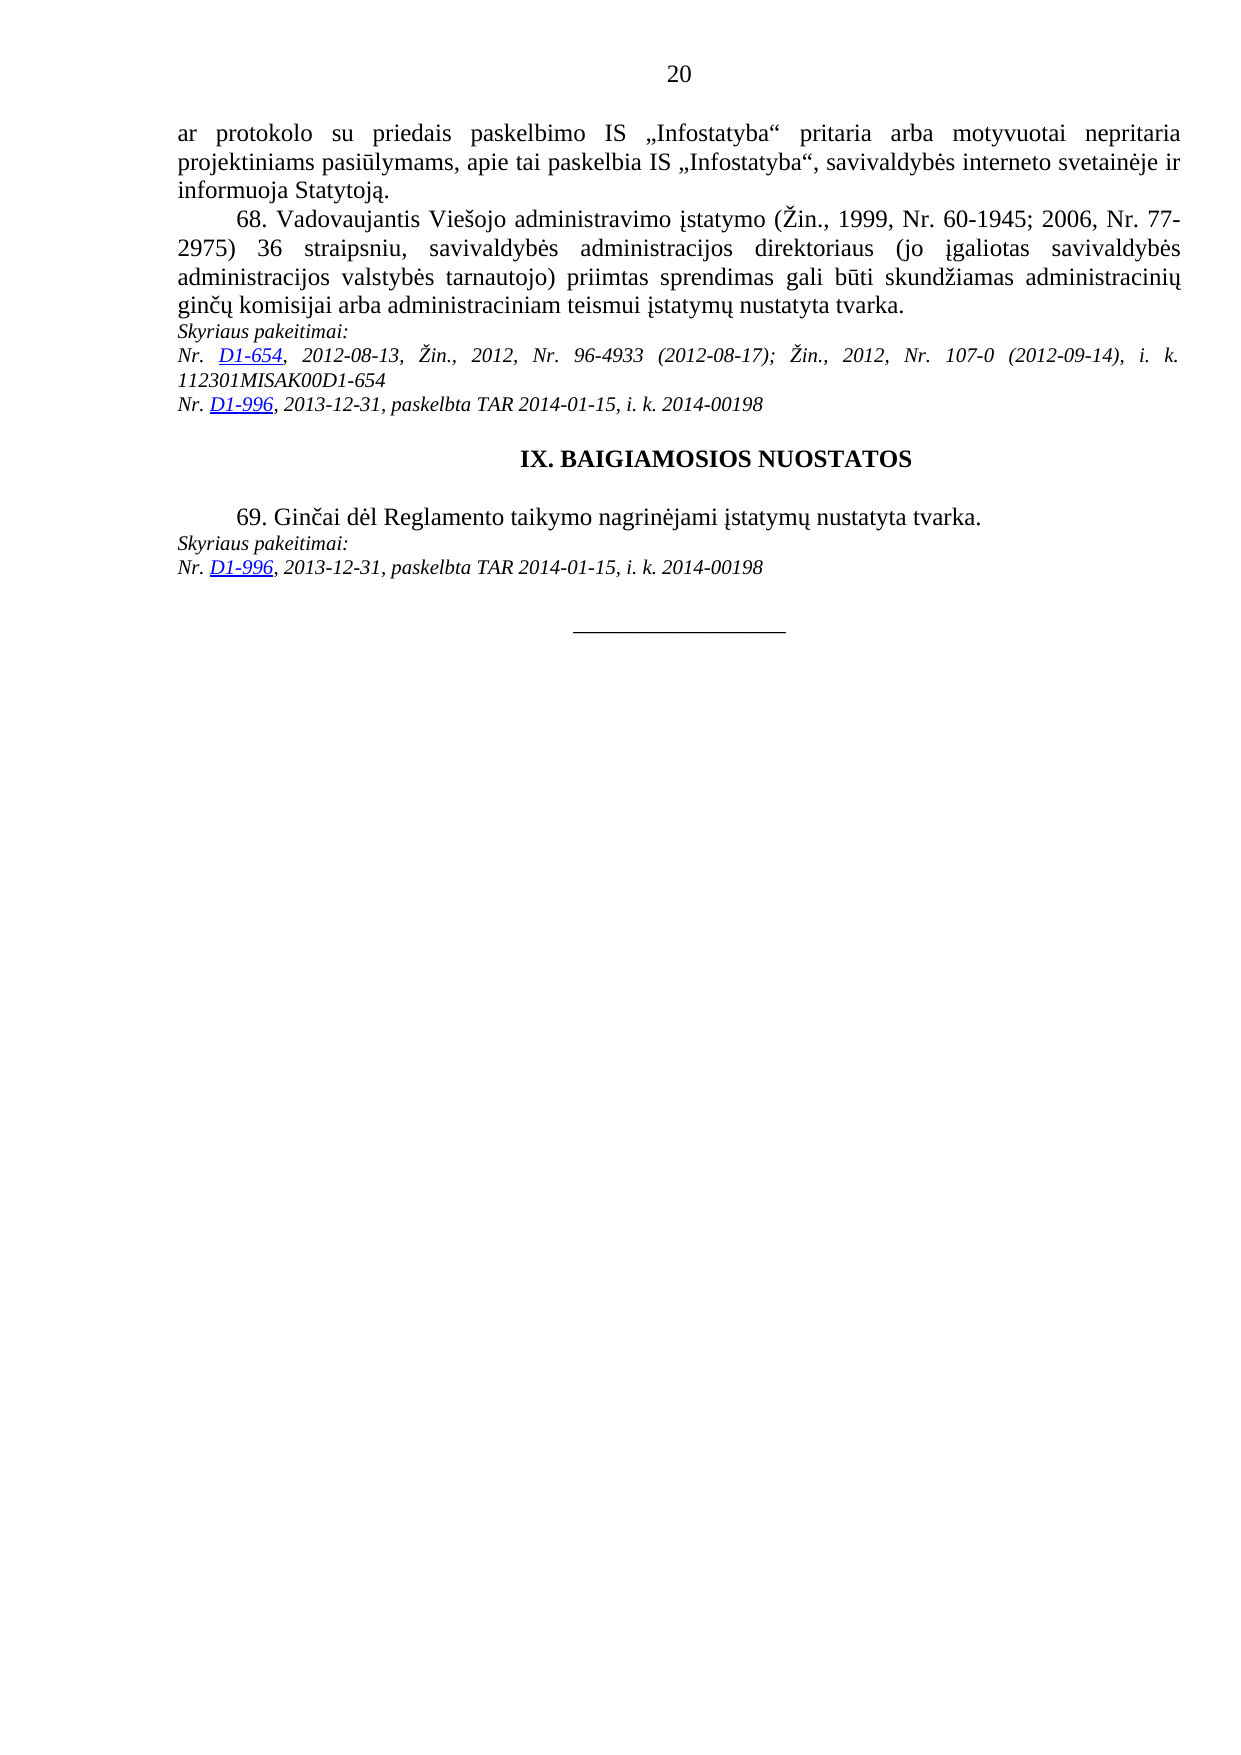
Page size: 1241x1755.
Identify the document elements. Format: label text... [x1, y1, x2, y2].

text _________________ [177, 607, 1181, 636]
text IX. BAIGIAMOSIOS NUOSTATOS [177, 444, 1181, 473]
text Skyriaus pakeitimai: [177, 531, 1181, 555]
text Nr. D1-996, 2013-12-31, paskelbta TAR 2014-01-15, i. k. 2014-00198 [177, 555, 1181, 579]
text Skyriaus pakeitimai: [177, 319, 1181, 343]
text Nr. D1-654, 2012-08-13, Žin., 2012, Nr. 96-4933 (2012-08-17); Žin., 2012, Nr. 107-0 (2012-09-14), i. k. 112301MISAK00D1-654 [177, 343, 1181, 392]
text 69. Ginčai dėl Reglamento taikymo nagrinėjami įstatymų nustatyta tvarka. [177, 502, 1181, 531]
text Nr. D1-996, 2013-12-31, paskelbta TAR 2014-01-15, i. k. 2014-00198 [177, 392, 1181, 416]
text ar protokolo su priedais paskelbimo IS „Infostatyba“ pritaria arba motyvuotai nepritaria projektiniams pasiūlymams, apie tai paskelbia IS „Infostatyba“, savivaldybės interneto svetainėje ir informuoja Statytoją. [177, 118, 1181, 204]
text 68. Vadovaujantis Viešojo administravimo įstatymo (Žin., 1999, Nr. 60-1945; 2006, Nr. 77-2975) 36 straipsniu, savivaldybės administracijos direktoriaus (jo įgaliotas savivaldybės administracijos valstybės tarnautojo) priimtas sprendimas gali būti skundžiamas administracinių ginčų komisijai arba administraciniam teismui įstatymų nustatyta tvarka. [177, 204, 1181, 319]
